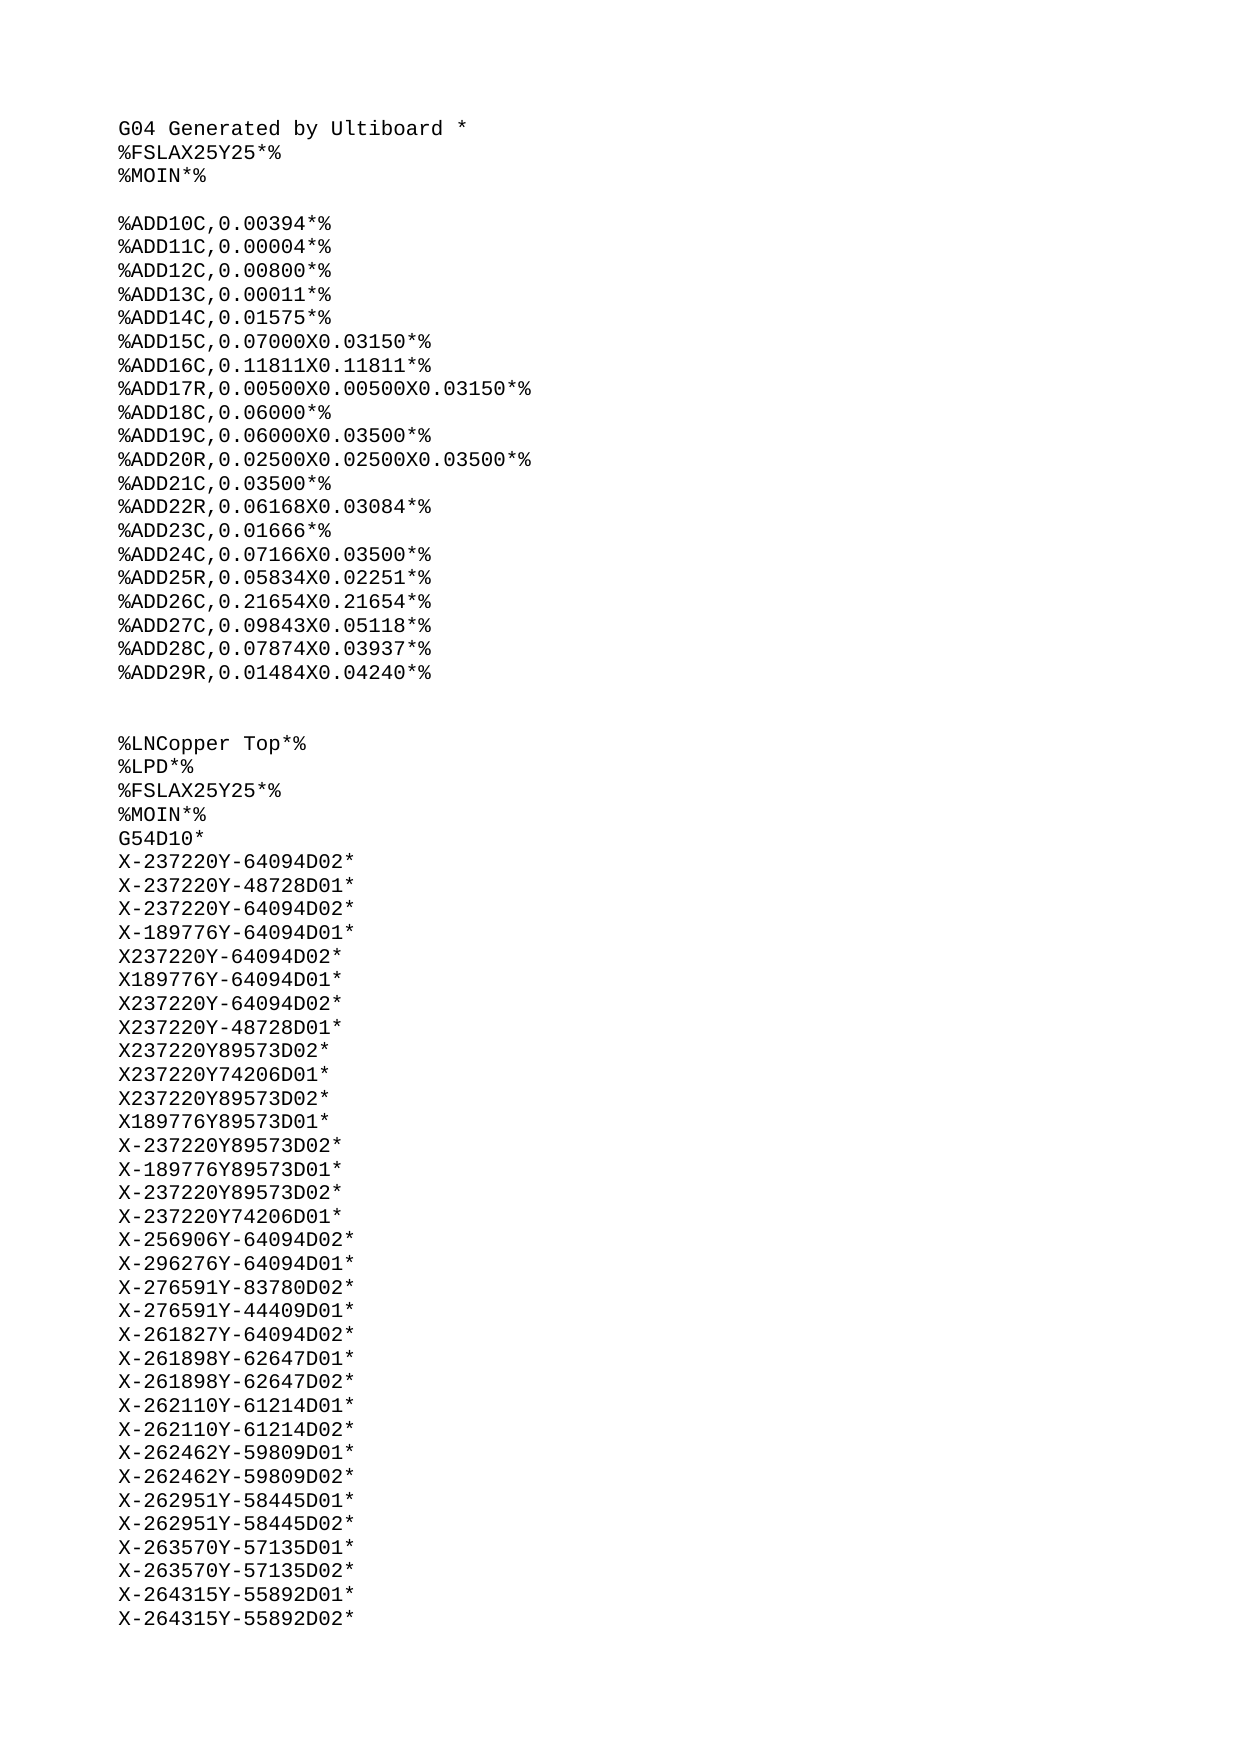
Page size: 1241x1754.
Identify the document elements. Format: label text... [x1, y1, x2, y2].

text X-262951Y-58445D01* [118, 1489, 1122, 1513]
text X-237220Y74206D01* [118, 1206, 1122, 1229]
text X-237220Y-64094D02* [118, 898, 1122, 922]
text %FSLAX25Y25*% [118, 780, 1122, 804]
text X189776Y-64094D01* [118, 969, 1122, 993]
text X-276591Y-83780D02* [118, 1277, 1122, 1300]
text X-263570Y-57135D02* [118, 1561, 1122, 1584]
text G54D10* [118, 827, 1122, 851]
text X189776Y89573D01* [118, 1111, 1122, 1135]
text X-189776Y-64094D01* [118, 922, 1122, 946]
text %ADD11C,0.00004*% [118, 236, 1122, 260]
text %ADD25R,0.05834X0.02251*% [118, 567, 1122, 591]
text X237220Y89573D02* [118, 1088, 1122, 1111]
text %ADD29R,0.01484X0.04240*% [118, 662, 1122, 686]
text %ADD13C,0.00011*% [118, 284, 1122, 307]
text %ADD15C,0.07000X0.03150*% [118, 331, 1122, 354]
text X-261827Y-64094D02* [118, 1324, 1122, 1348]
text X-262951Y-58445D02* [118, 1513, 1122, 1537]
text X-262462Y-59809D01* [118, 1442, 1122, 1466]
text %ADD17R,0.00500X0.00500X0.03150*% [118, 378, 1122, 402]
text G04 Generated by Ultiboard * [118, 118, 1122, 142]
text %ADD21C,0.03500*% [118, 473, 1122, 496]
text X-237220Y89573D02* [118, 1135, 1122, 1158]
text %ADD10C,0.00394*% [118, 213, 1122, 236]
text %ADD22R,0.06168X0.03084*% [118, 496, 1122, 520]
text %ADD20R,0.02500X0.02500X0.03500*% [118, 449, 1122, 473]
text X-264315Y-55892D02* [118, 1608, 1122, 1631]
text X-276591Y-44409D01* [118, 1300, 1122, 1324]
text %ADD14C,0.01575*% [118, 307, 1122, 331]
text X-262110Y-61214D01* [118, 1395, 1122, 1419]
text X-262110Y-61214D02* [118, 1419, 1122, 1442]
text %ADD28C,0.07874X0.03937*% [118, 638, 1122, 662]
text X237220Y-48728D01* [118, 1017, 1122, 1040]
text X-264315Y-55892D01* [118, 1584, 1122, 1608]
text %MOIN*% [118, 165, 1122, 189]
text X-296276Y-64094D01* [118, 1253, 1122, 1277]
text X-262462Y-59809D02* [118, 1466, 1122, 1489]
text %MOIN*% [118, 804, 1122, 827]
text X237220Y89573D02* [118, 1040, 1122, 1064]
text %LNCopper Top*% [118, 733, 1122, 757]
text X-237220Y-48728D01* [118, 875, 1122, 898]
text %ADD26C,0.21654X0.21654*% [118, 591, 1122, 615]
text %ADD18C,0.06000*% [118, 402, 1122, 426]
text X-237220Y89573D02* [118, 1182, 1122, 1206]
text X237220Y-64094D02* [118, 993, 1122, 1017]
text X-189776Y89573D01* [118, 1158, 1122, 1182]
text %ADD16C,0.11811X0.11811*% [118, 354, 1122, 378]
text X-261898Y-62647D01* [118, 1348, 1122, 1371]
text %ADD23C,0.01666*% [118, 520, 1122, 544]
text %LPD*% [118, 757, 1122, 780]
text %ADD24C,0.07166X0.03500*% [118, 544, 1122, 567]
text X-261898Y-62647D02* [118, 1371, 1122, 1395]
text X237220Y74206D01* [118, 1064, 1122, 1088]
text %ADD27C,0.09843X0.05118*% [118, 615, 1122, 638]
text X-263570Y-57135D01* [118, 1537, 1122, 1561]
text X237220Y-64094D02* [118, 946, 1122, 969]
text %ADD12C,0.00800*% [118, 260, 1122, 284]
text X-237220Y-64094D02* [118, 851, 1122, 875]
text X-256906Y-64094D02* [118, 1229, 1122, 1253]
text %ADD19C,0.06000X0.03500*% [118, 426, 1122, 449]
text %FSLAX25Y25*% [118, 142, 1122, 165]
